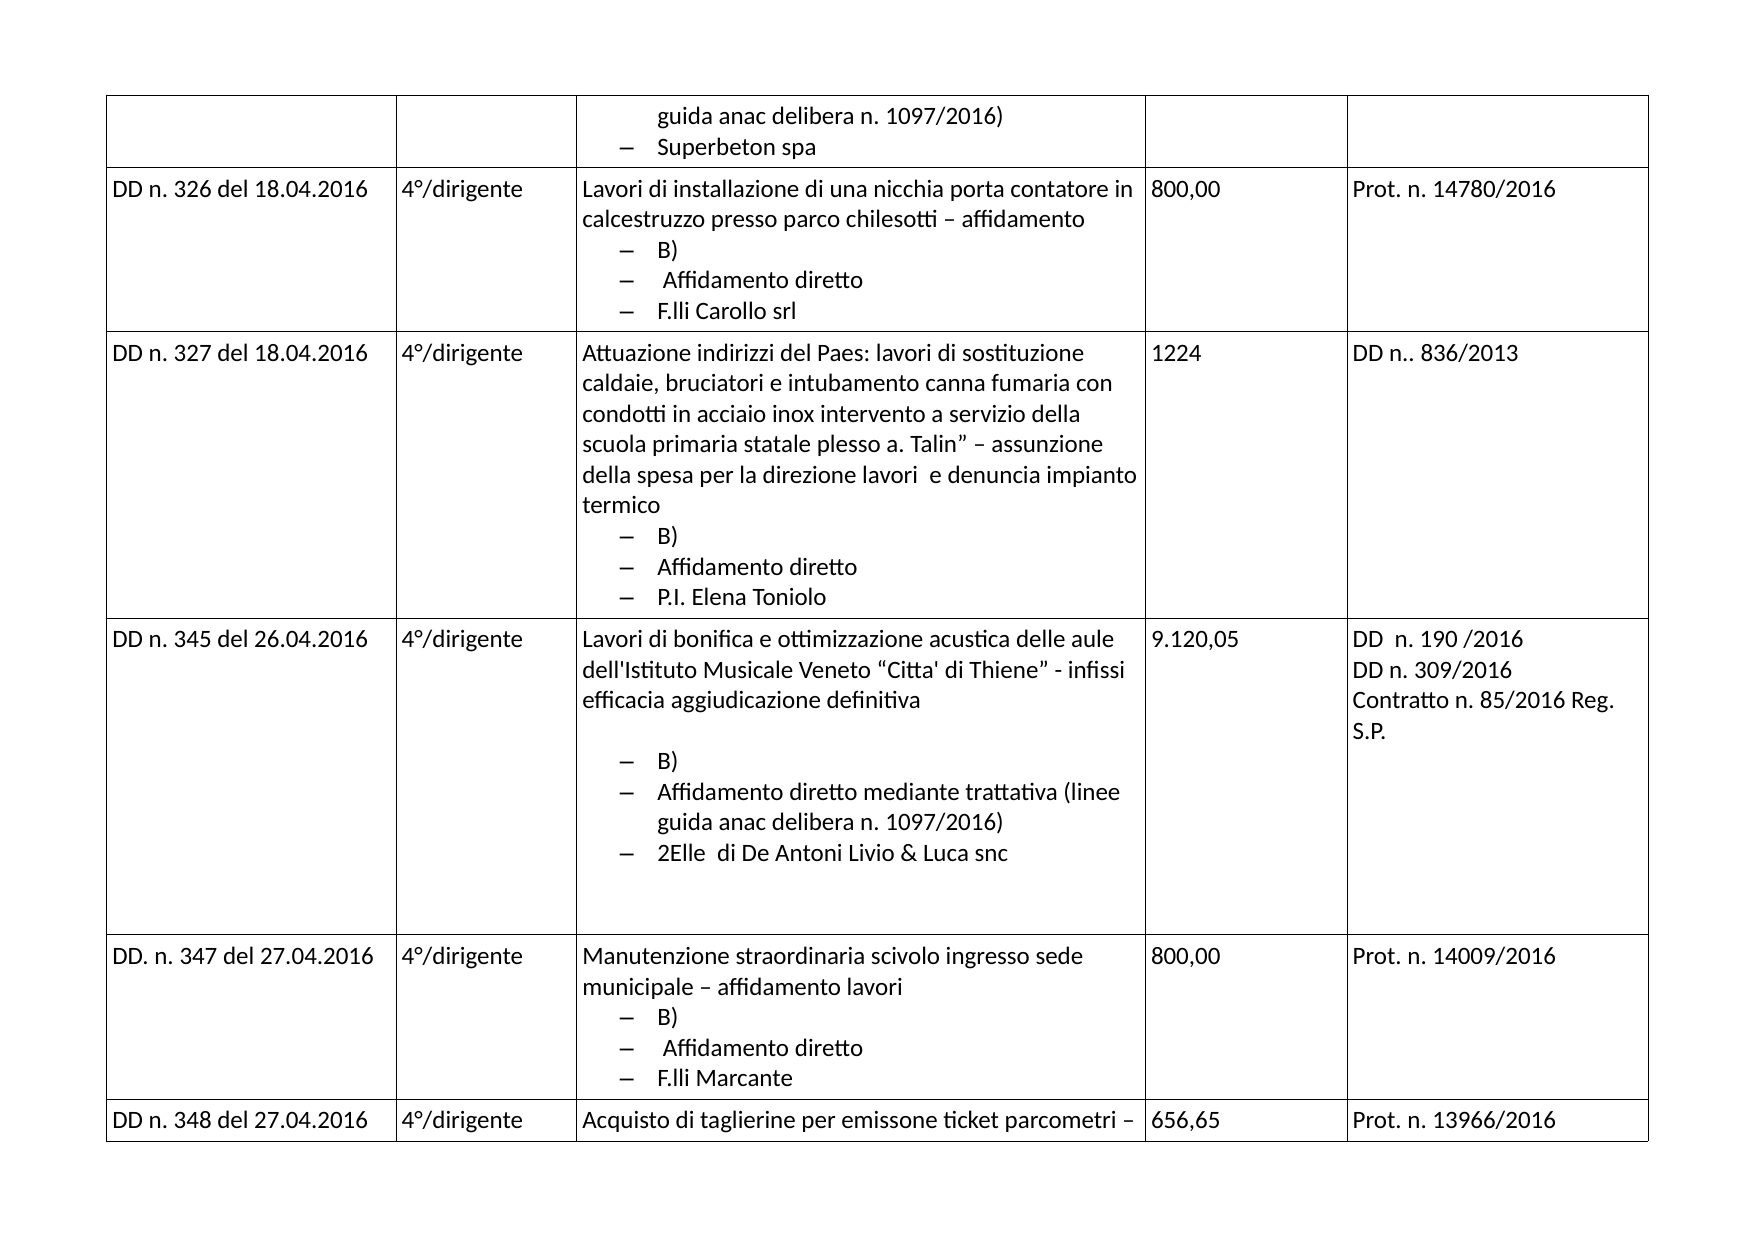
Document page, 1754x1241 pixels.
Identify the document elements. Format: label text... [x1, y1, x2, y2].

table_cell [107, 96, 396, 167]
table_cell 800,00 [1146, 168, 1347, 331]
table_cell Lavori di installazione di una nicchia porta contatore in calcestruzzo presso parco chilesotti – affidamento B) Affidamento diretto F.lli Carollo srl [577, 168, 1145, 331]
table_cell 800,00 [1146, 935, 1347, 1098]
table_cell DD. n. 347 del 27.04.2016 [107, 935, 396, 1098]
table_cell [1146, 96, 1347, 167]
table_cell 4°/dirigente [397, 168, 576, 331]
table_cell 4°/dirigente [397, 1100, 576, 1141]
table_cell DD n. 327 del 18.04.2016 [107, 332, 396, 617]
table_cell 4°/dirigente [397, 619, 576, 934]
table_cell DD n.. 836/2013 [1348, 332, 1648, 617]
table_cell Prot. n. 13966/2016 [1348, 1100, 1648, 1141]
table_cell 9.120,05 [1146, 619, 1347, 934]
table_cell [1348, 96, 1648, 167]
table_cell [397, 96, 576, 167]
table_cell DD n. 326 del 18.04.2016 [107, 168, 396, 331]
table_cell Acquisto di taglierine per emissone ticket parcometri – [577, 1100, 1145, 1141]
table_cell Attuazione indirizzi del Paes: lavori di sostituzione caldaie, bruciatori e intubamento canna fumaria con condotti in acciaio inox intervento a servizio della scuola primaria statale plesso a. Talin” – assunzione della spesa per la direzione lavori e denuncia impianto termico B) Affidamento diretto P.I. Elena Toniolo [577, 332, 1145, 617]
table_cell DD n. 348 del 27.04.2016 [107, 1100, 396, 1141]
table_cell Prot. n. 14009/2016 [1348, 935, 1648, 1098]
table_cell Prot. n. 14780/2016 [1348, 168, 1648, 331]
table_cell DD n. 345 del 26.04.2016 [107, 619, 396, 934]
table_cell Lavori di bonifica e ottimizzazione acustica delle aule dell'Istituto Musicale Veneto “Citta' di Thiene” - infissi efficacia aggiudicazione definitiva B) Affidamento diretto mediante trattativa (linee guida anac delibera n. 1097/2016) 2Elle di De Antoni Livio & Luca snc [577, 619, 1145, 934]
table_cell guida anac delibera n. 1097/2016) Superbeton spa [577, 96, 1145, 167]
table_cell 1224 [1146, 332, 1347, 617]
table_cell Manutenzione straordinaria scivolo ingresso sede municipale – affidamento lavori B) Affidamento diretto F.lli Marcante [577, 935, 1145, 1098]
table_cell 4°/dirigente [397, 332, 576, 617]
table_cell 4°/dirigente [397, 935, 576, 1098]
table_cell DD n. 190 /2016 DD n. 309/2016 Contratto n. 85/2016 Reg. S.P. [1348, 619, 1648, 934]
table_cell 656,65 [1146, 1100, 1347, 1141]
